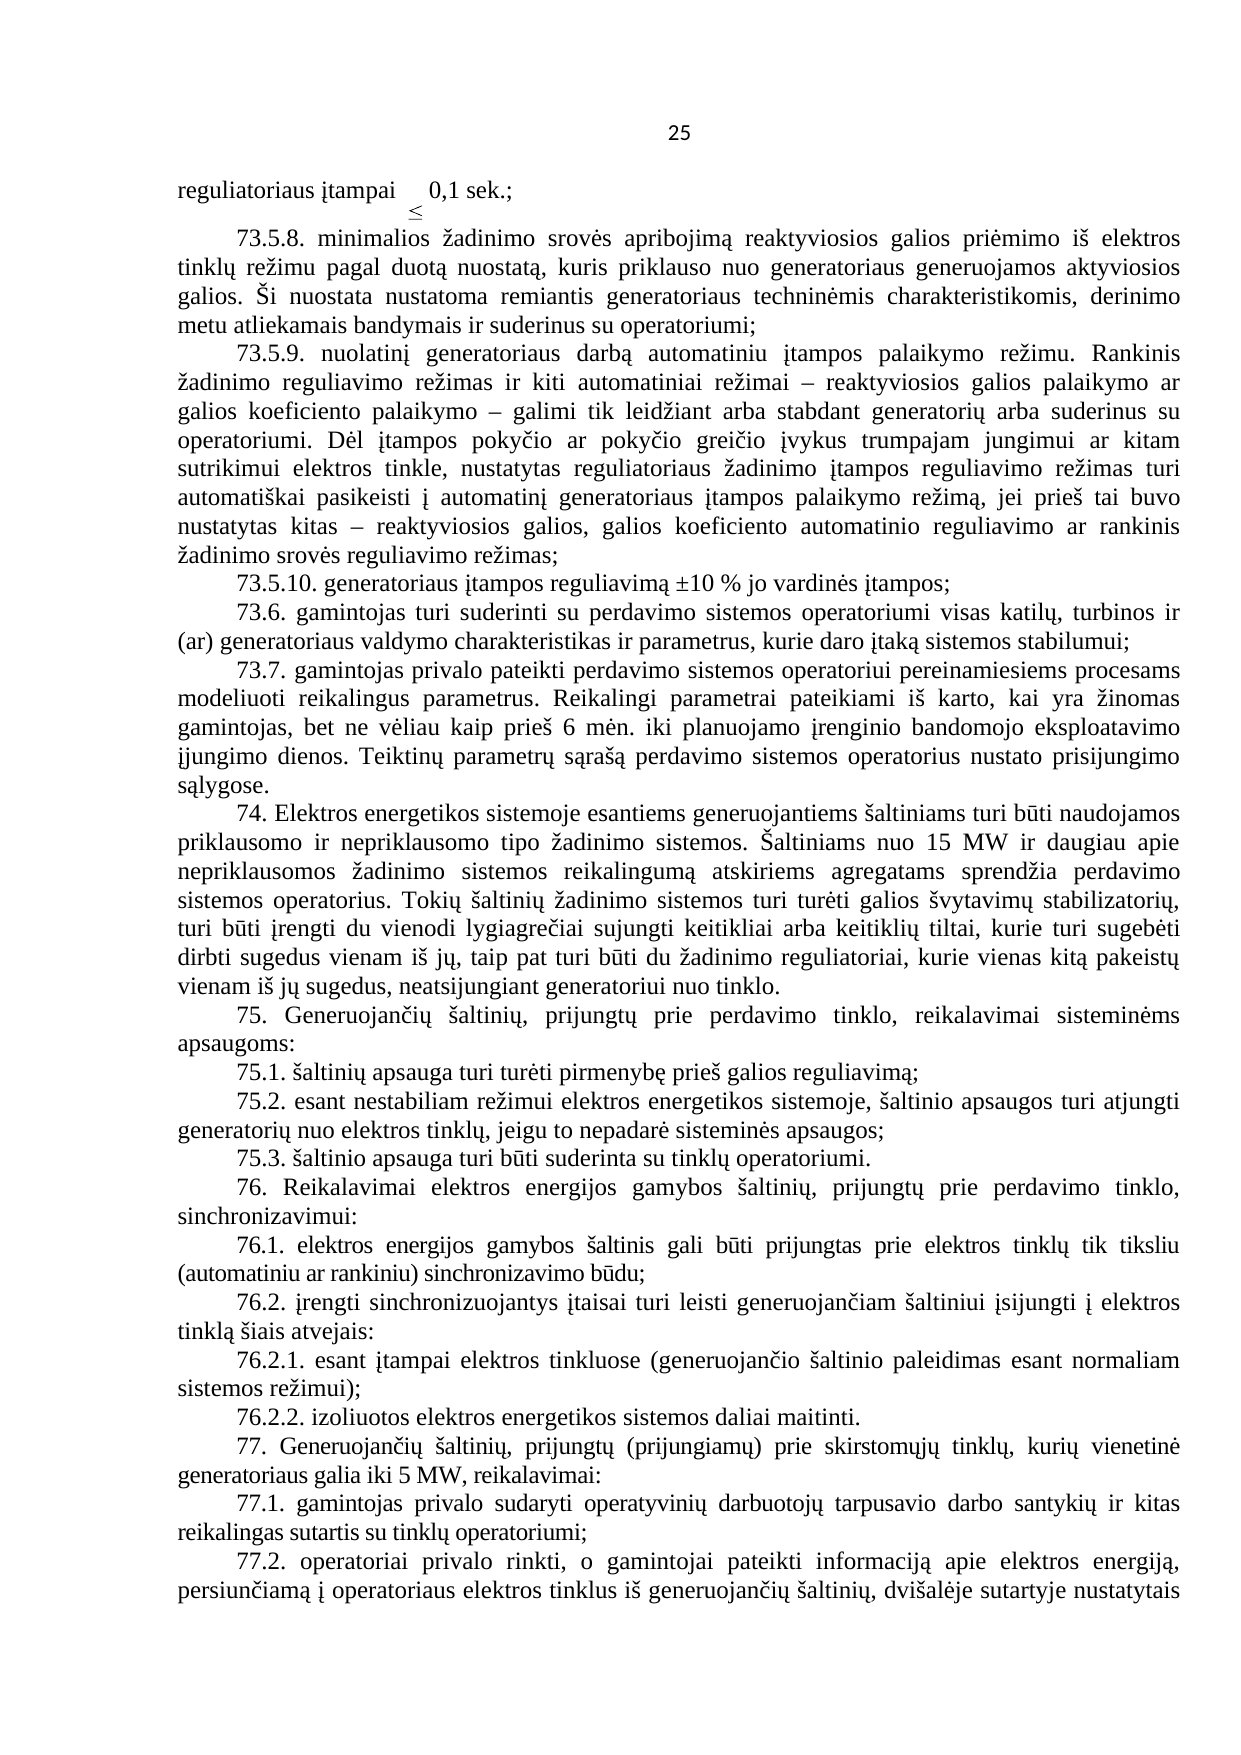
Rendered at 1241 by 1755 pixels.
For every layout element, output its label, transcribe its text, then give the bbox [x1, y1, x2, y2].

text 76.2. įrengti sinchronizuojantys įtaisai turi leisti generuojančiam šaltiniui įsijungti į elektros tinklą šiais atvejais: [177, 1287, 1181, 1345]
text 75. Generuojančių šaltinių, prijungtų prie perdavimo tinklo, reikalavimai sisteminėms apsaugoms: [177, 1000, 1181, 1057]
text 74. Elektros energetikos sistemoje esantiems generuojantiems šaltiniams turi būti naudojamos priklausomo ir nepriklausomo tipo žadinimo sistemos. Šaltiniams nuo 15 MW ir daugiau apie nepriklausomos žadinimo sistemos reikalingumą atskiriems agregatams sprendžia perdavimo sistemos operatorius. Tokių šaltinių žadinimo sistemos turi turėti galios švytavimų stabilizatorių, turi būti įrengti du vienodi lygiagrečiai sujungti keitikliai arba keitiklių tiltai, kurie turi sugebėti dirbti sugedus vienam iš jų, taip pat turi būti du žadinimo reguliatoriai, kurie vienas kitą pakeistų vienam iš jų sugedus, neatsijungiant generatoriui nuo tinklo. [177, 798, 1181, 1000]
text 76.2.1. esant įtampai elektros tinkluose (generuojančio šaltinio paleidimas esant normaliam sistemos režimui); [177, 1345, 1181, 1402]
text 73.7. gamintojas privalo pateikti perdavimo sistemos operatoriui pereinamiesiems procesams modeliuoti reikalingus parametrus. Reikalingi parametrai pateikiami iš karto, kai yra žinomas gamintojas, bet ne vėliau kaip prieš 6 mėn. iki planuojamo įrenginio bandomojo eksploatavimo įjungimo dienos. Teiktinų parametrų sąrašą perdavimo sistemos operatorius nustato prisijungimo sąlygose. [177, 655, 1181, 798]
text 73.5.9. nuolatinį generatoriaus darbą automatiniu įtampos palaikymo režimu. Rankinis žadinimo reguliavimo režimas ir kiti automatiniai režimai – reaktyviosios galios palaikymo ar galios koeficiento palaikymo – galimi tik leidžiant arba stabdant generatorių arba suderinus su operatoriumi. Dėl įtampos pokyčio ar pokyčio greičio įvykus trumpajam jungimui ar kitam sutrikimui elektros tinkle, nustatytas reguliatoriaus žadinimo įtampos reguliavimo režimas turi automatiškai pasikeisti į automatinį generatoriaus įtampos palaikymo režimą, jei prieš tai buvo nustatytas kitas – reaktyviosios galios, galios koeficiento automatinio reguliavimo ar rankinis žadinimo srovės reguliavimo režimas; [177, 338, 1181, 568]
text 77.1. gamintojas privalo sudaryti operatyvinių darbuotojų tarpusavio darbo santykių ir kitas reikalingas sutartis su tinklų operatoriumi; [177, 1488, 1181, 1546]
text 73.6. gamintojas turi suderinti su perdavimo sistemos operatoriumi visas katilų, turbinos ir (ar) generatoriaus valdymo charakteristikas ir parametrus, kurie daro įtaką sistemos stabilumui; [177, 597, 1181, 655]
text 77. Generuojančių šaltinių, prijungtų (prijungiamų) prie skirstomųjų tinklų, kurių vienetinė generatoriaus galia iki 5 MW, reikalavimai: [177, 1431, 1181, 1488]
text 75.3. šaltinio apsauga turi būti suderinta su tinklų operatoriumi. [177, 1143, 1181, 1172]
text 76. Reikalavimai elektros energijos gamybos šaltinių, prijungtų prie perdavimo tinklo, sinchronizavimui: [177, 1172, 1181, 1230]
text 73.5.10. generatoriaus įtampos reguliavimą ±10 % jo vardinės įtampos; [177, 568, 1181, 597]
text 75.1. šaltinių apsauga turi turėti pirmenybę prieš galios reguliavimą; [177, 1057, 1181, 1086]
text 77.2. operatoriai privalo rinkti, o gamintojai pateikti informaciją apie elektros energiją, persiunčiamą į operatoriaus elektros tinklus iš generuojančių šaltinių, dvišalėje sutartyje nustatytais [177, 1546, 1181, 1603]
text 73.5.8. minimalios žadinimo srovės apribojimą reaktyviosios galios priėmimo iš elektros tinklų režimu pagal duotą nuostatą, kuris priklauso nuo generatoriaus generuojamos aktyviosios galios. Ši nuostata nustatoma remiantis generatoriaus techninėmis charakteristikomis, derinimo metu atliekamais bandymais ir suderinus su operatoriumi; [177, 223, 1181, 338]
text 76.1. elektros energijos gamybos šaltinis gali būti prijungtas prie elektros tinklų tik tiksliu (automatiniu ar rankiniu) sinchronizavimo būdu; [177, 1230, 1181, 1287]
text 73.5.7.4. laikas, per kurį pasiekiama ribinė įtampa, pasikeitus automatinio žadinimo reguliatoriaus įtampai <= 0,1 sek.; [177, 175, 1181, 223]
text 76.2.2. izoliuotos elektros energetikos sistemos daliai maitinti. [177, 1402, 1181, 1431]
text 75.2. esant nestabiliam režimui elektros energetikos sistemoje, šaltinio apsaugos turi atjungti generatorių nuo elektros tinklų, jeigu to nepadarė sisteminės apsaugos; [177, 1086, 1181, 1143]
